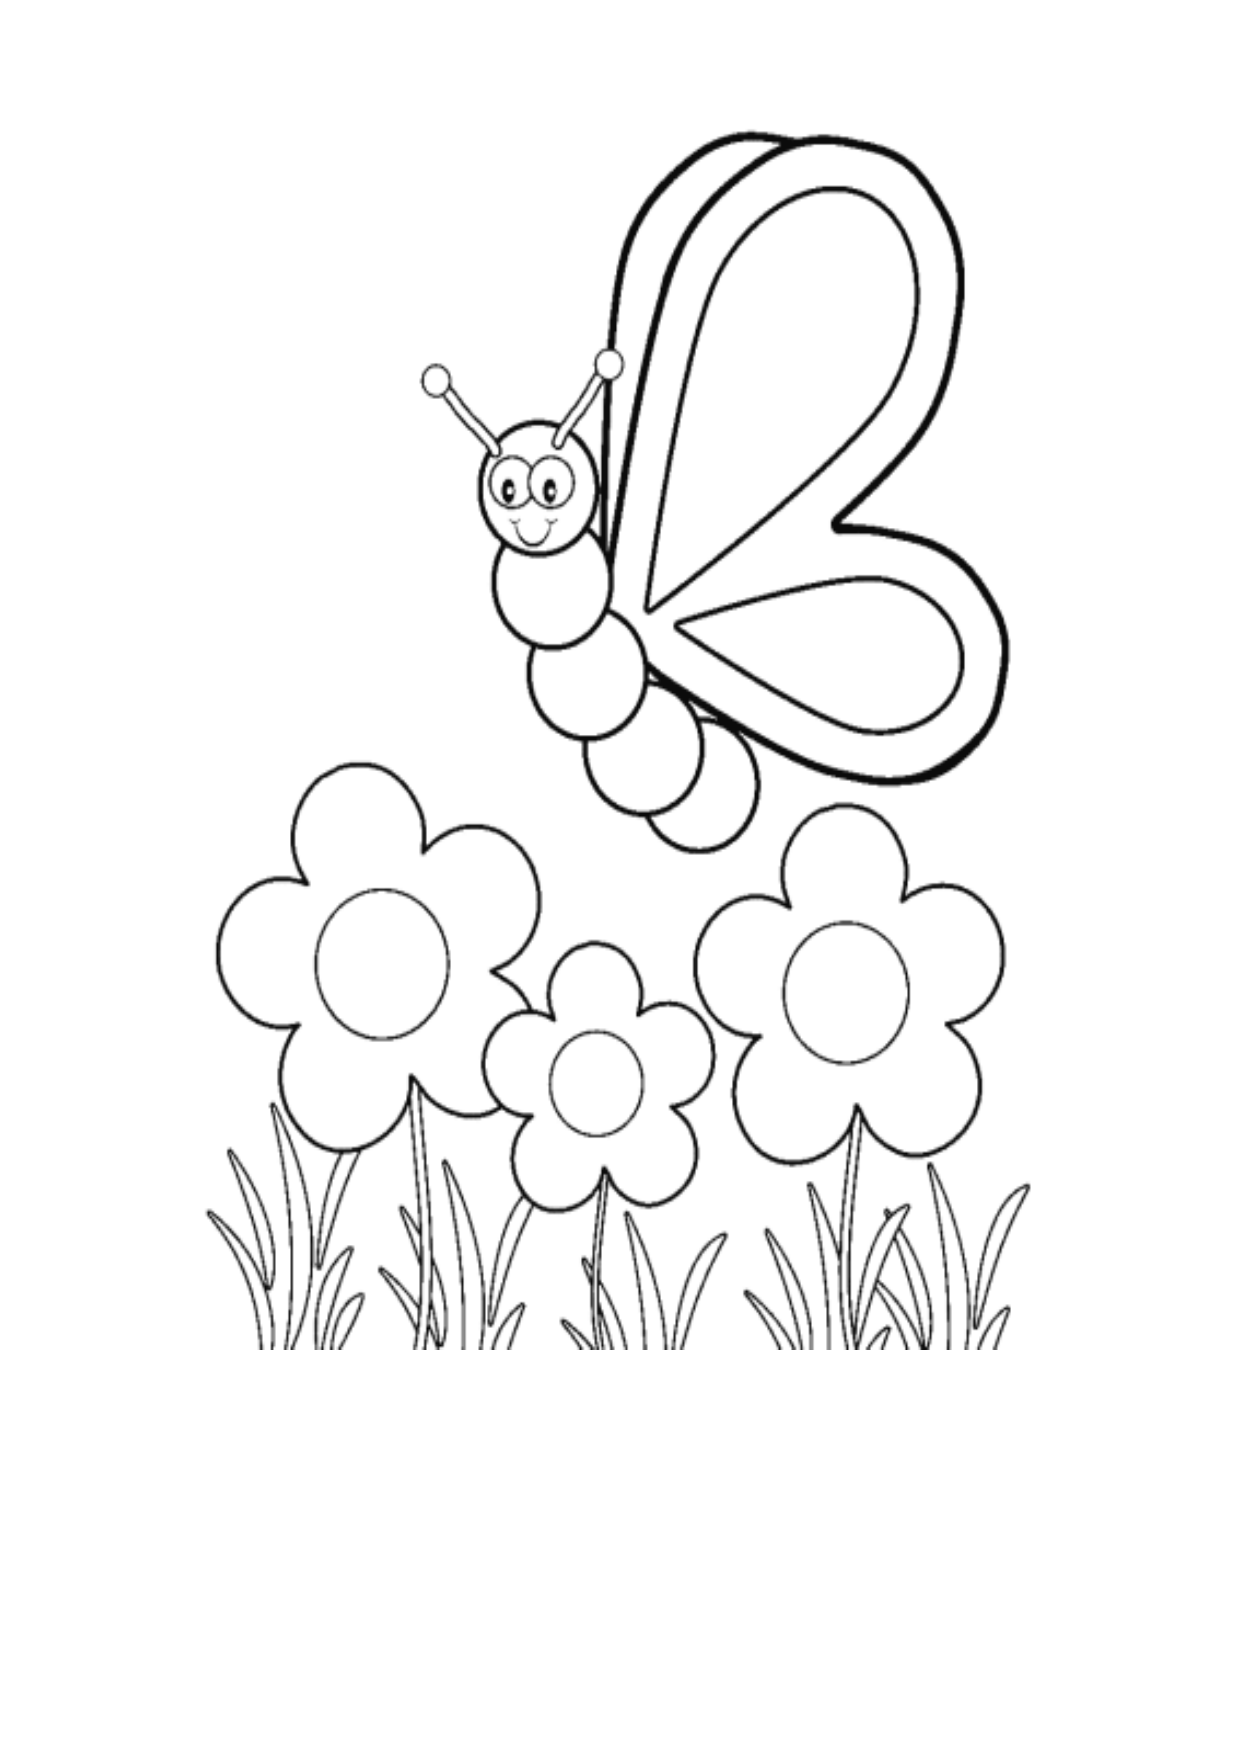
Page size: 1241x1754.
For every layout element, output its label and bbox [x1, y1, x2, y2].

picture [195, 118, 1045, 1350]
